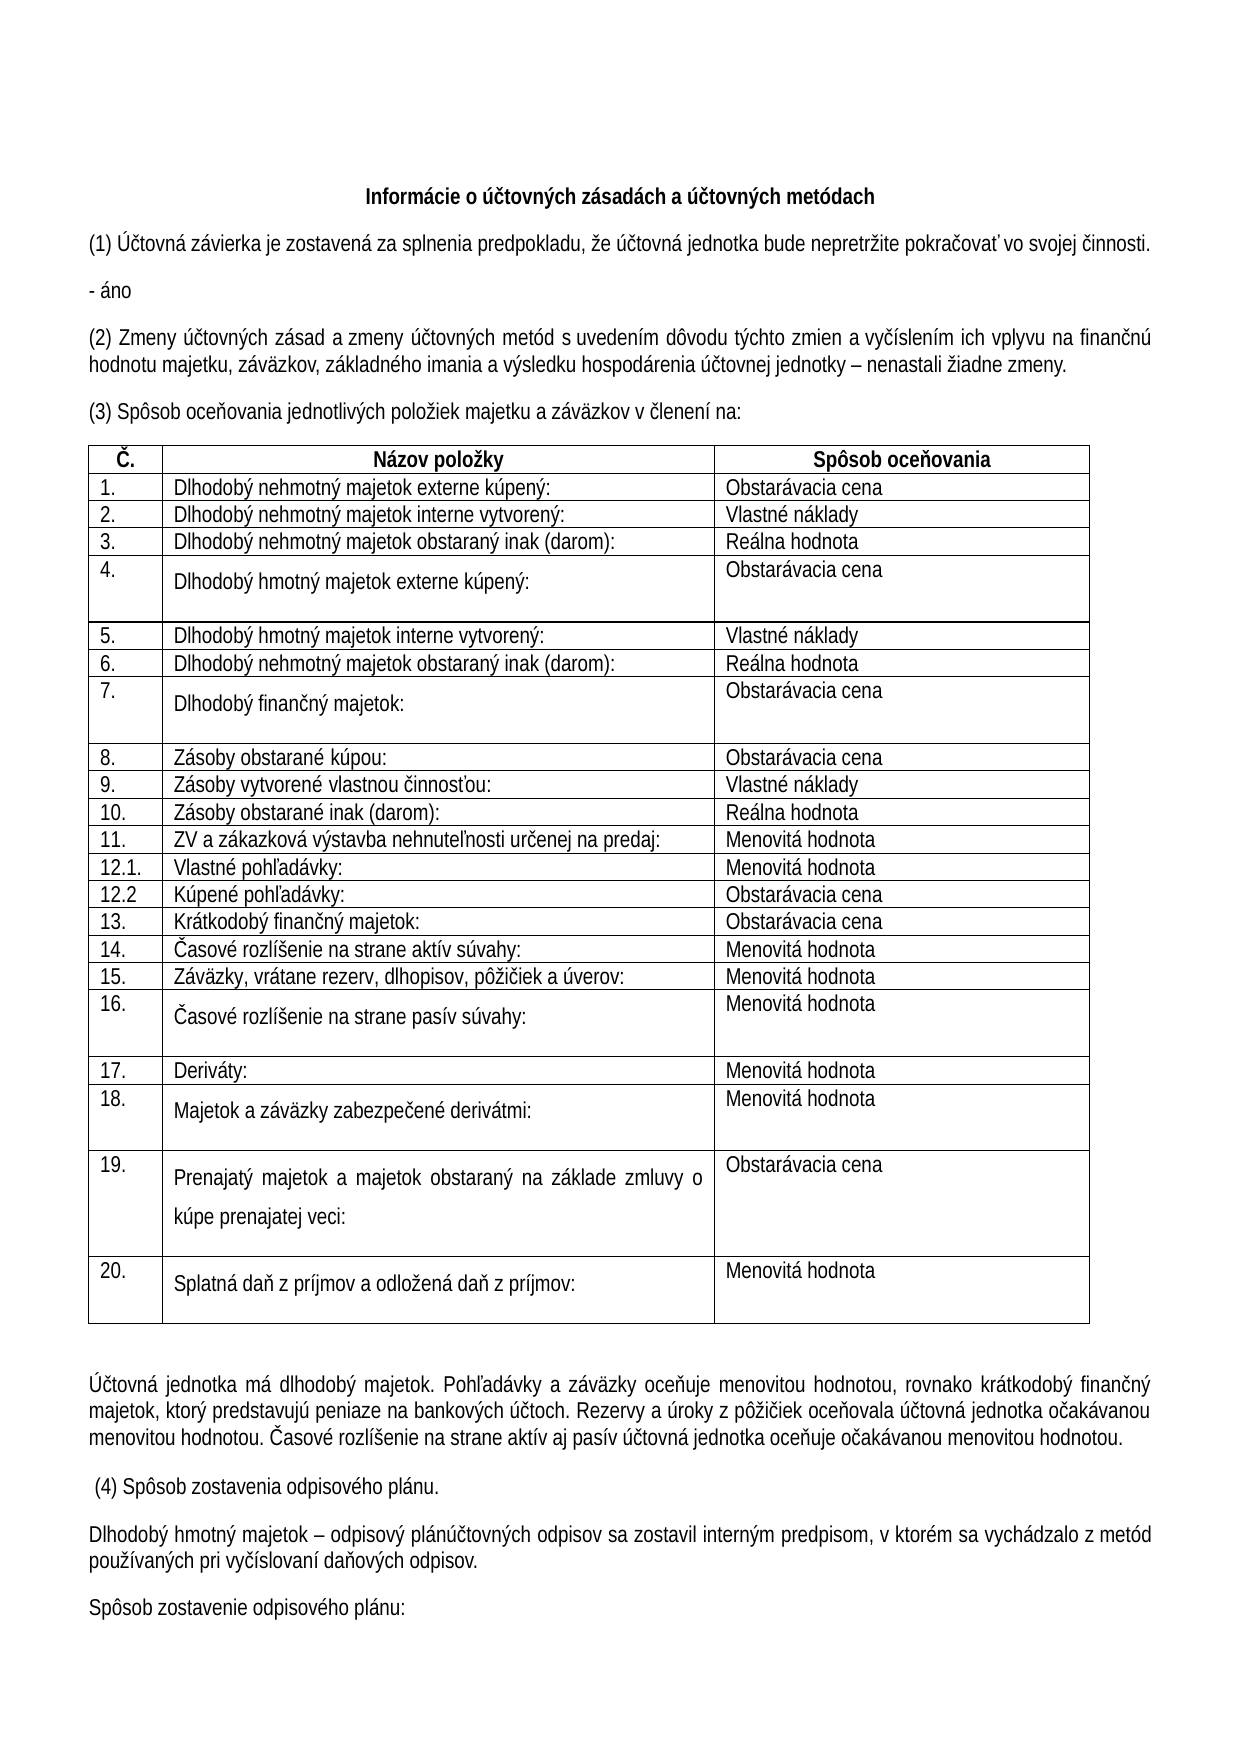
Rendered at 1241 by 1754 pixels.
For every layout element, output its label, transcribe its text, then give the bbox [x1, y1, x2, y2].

table_cell 6. [89, 650, 162, 676]
text Informácie o účtovných zásadách a účtovných metódach [89, 183, 1152, 209]
table_cell Menovitá hodnota [715, 1057, 1089, 1083]
table_cell Splatná daň z príjmov a odložená daň z príjmov: [163, 1257, 714, 1323]
table_cell Vlastné náklady [715, 501, 1089, 527]
table_cell 5. [89, 623, 162, 649]
table_cell 10. [89, 799, 162, 825]
table_cell Dlhodobý hmotný majetok externe kúpený: [163, 556, 714, 621]
table_cell Menovitá hodnota [715, 1257, 1089, 1323]
table_cell Menovitá hodnota [715, 826, 1089, 852]
table_cell Reálna hodnota [715, 528, 1089, 555]
table_cell 4. [89, 556, 162, 621]
table_cell Obstarávacia cena [715, 556, 1089, 621]
table_cell Prenajatý majetok a majetok obstaraný na základe zmluvy o kúpe prenajatej veci: [163, 1151, 714, 1256]
text Účtovná jednotka má dlhodobý majetok. Pohľadávky a záväzky oceňuje menovitou hodnotou, rovnako krátkodobý finančný majetok, ktorý predstavujú peniaze na bankových účtoch. Rezervy a úroky z pôžičiek oceňovala účtovná jednotka očakávanou menovitou hodnotou. Časové rozlíšenie na strane aktív aj pasív účtovná jednotka oceňuje očakávanou menovitou hodnotou. [89, 1371, 1152, 1450]
table_cell 15. [89, 963, 162, 989]
table_cell 2. [89, 501, 162, 527]
table_cell 12.2 [89, 881, 162, 907]
table_cell Vlastné náklady [715, 623, 1089, 649]
table_header Č. [89, 446, 162, 472]
table_cell Záväzky, vrátane rezerv, dlhopisov, pôžičiek a úverov: [163, 963, 714, 989]
table_cell Menovitá hodnota [715, 990, 1089, 1056]
table_cell Obstarávacia cena [715, 474, 1089, 500]
text (4) Spôsob zostavenia odpisového plánu. [89, 1471, 1152, 1500]
table_cell Kúpené pohľadávky: [163, 881, 714, 907]
table_cell Reálna hodnota [715, 799, 1089, 825]
table_cell Dlhodobý hmotný majetok interne vytvorený: [163, 623, 714, 649]
table_cell 1. [89, 474, 162, 500]
table_cell Reálna hodnota [715, 650, 1089, 676]
table_cell Obstarávacia cena [715, 908, 1089, 934]
table_cell Menovitá hodnota [715, 936, 1089, 962]
text Dlhodobý hmotný majetok – odpisový plánúčtovných odpisov sa zostavil interným predpisom, v ktorém sa vychádzalo z metód používaných pri vyčíslovaní daňových odpisov. [89, 1521, 1152, 1573]
table_cell Obstarávacia cena [715, 744, 1089, 770]
table_cell Obstarávacia cena [715, 1151, 1089, 1256]
table_cell Vlastné pohľadávky: [163, 854, 714, 880]
text Spôsob zostavenie odpisového plánu: [89, 1594, 1152, 1620]
table_cell 14. [89, 936, 162, 962]
table_cell Časové rozlíšenie na strane pasív súvahy: [163, 990, 714, 1056]
text (1) Účtovná závierka je zostavená za splnenia predpokladu, že účtovná jednotka bude nepretržite pokračovať vo svojej činnosti. [89, 230, 1152, 256]
table_cell Časové rozlíšenie na strane aktív súvahy: [163, 936, 714, 962]
table_cell 19. [89, 1151, 162, 1256]
table_cell 20. [89, 1257, 162, 1323]
table_cell 7. [89, 677, 162, 743]
table_cell 3. [89, 528, 162, 555]
table_cell 8. [89, 744, 162, 770]
table_cell Dlhodobý nehmotný majetok obstaraný inak (darom): [163, 650, 714, 676]
table_header Názov položky [163, 446, 714, 472]
table_cell Dlhodobý finančný majetok: [163, 677, 714, 743]
table_cell 18. [89, 1085, 162, 1150]
table_cell Dlhodobý nehmotný majetok interne vytvorený: [163, 501, 714, 527]
table_cell Dlhodobý nehmotný majetok obstaraný inak (darom): [163, 528, 714, 555]
table_cell Obstarávacia cena [715, 677, 1089, 743]
text (2) Zmeny účtovných zásad a zmeny účtovných metód s uvedením dôvodu týchto zmien a vyčíslením ich vplyvu na finančnú hodnotu majetku, záväzkov, základného imania a výsledku hospodárenia účtovnej jednotky – nenastali žiadne zmeny. [89, 324, 1152, 377]
table_cell Majetok a záväzky zabezpečené derivátmi: [163, 1085, 714, 1150]
table_cell Dlhodobý nehmotný majetok externe kúpený: [163, 474, 714, 500]
text (3) Spôsob oceňovania jednotlivých položiek majetku a záväzkov v členení na: [89, 398, 1152, 424]
table_cell Zásoby vytvorené vlastnou činnosťou: [163, 771, 714, 798]
table_cell Krátkodobý finančný majetok: [163, 908, 714, 934]
table_cell Menovitá hodnota [715, 1085, 1089, 1150]
table_cell Menovitá hodnota [715, 854, 1089, 880]
table_cell 11. [89, 826, 162, 852]
table_cell ZV a zákazková výstavba nehnuteľnosti určenej na predaj: [163, 826, 714, 852]
table_cell Zásoby obstarané inak (darom): [163, 799, 714, 825]
table_cell 13. [89, 908, 162, 934]
table_cell 16. [89, 990, 162, 1056]
table_cell Zásoby obstarané kúpou: [163, 744, 714, 770]
table_cell Vlastné náklady [715, 771, 1089, 798]
table_cell 9. [89, 771, 162, 798]
text - áno [89, 277, 1152, 303]
table_header Spôsob oceňovania [715, 446, 1089, 472]
table_cell Deriváty: [163, 1057, 714, 1083]
table_cell Obstarávacia cena [715, 881, 1089, 907]
table_cell 12.1. [89, 854, 162, 880]
table_cell 17. [89, 1057, 162, 1083]
table_cell Menovitá hodnota [715, 963, 1089, 989]
